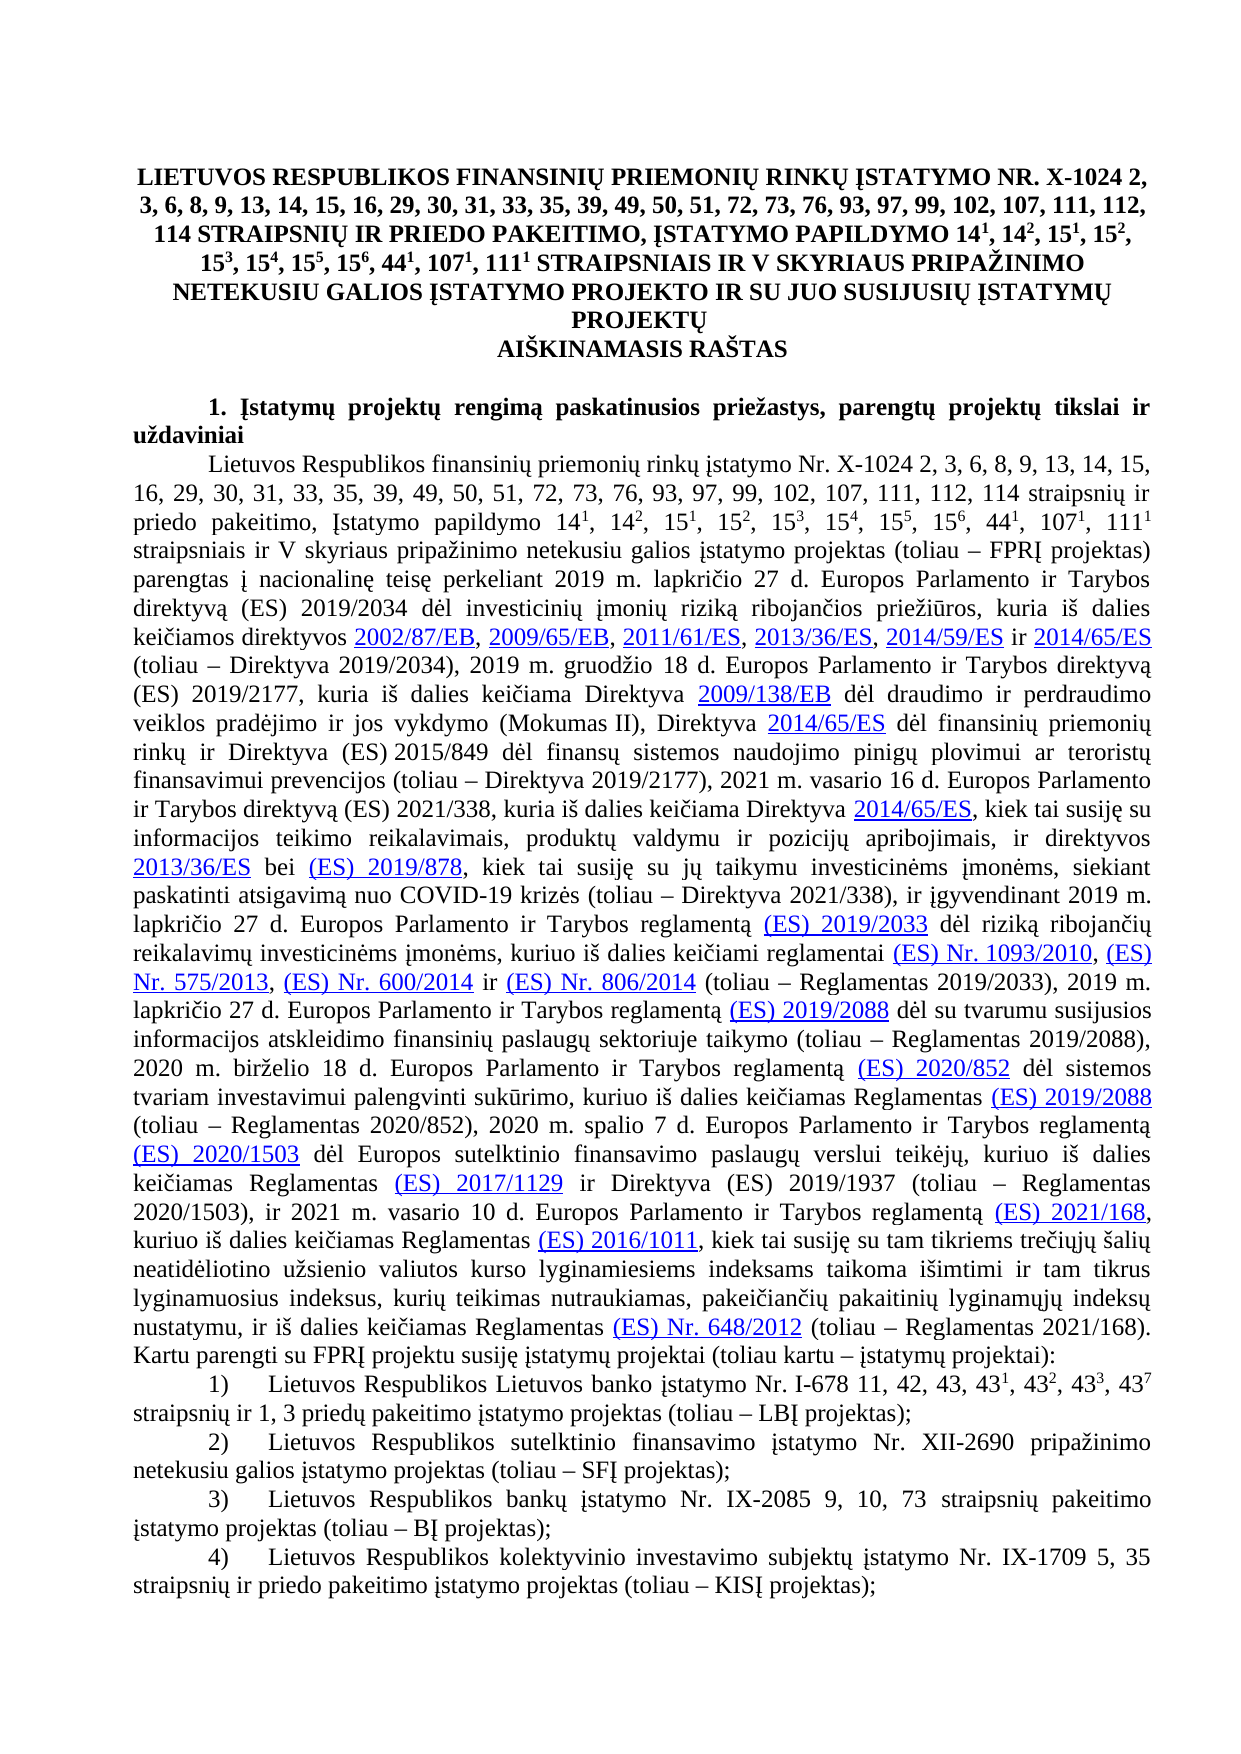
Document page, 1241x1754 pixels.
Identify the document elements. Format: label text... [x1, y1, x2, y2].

text 3) Lietuvos Respublikos bankų įstatymo Nr. IX-2085 9, 10, 73 straipsnių pakeitimo įstatymo projektas (toliau – BĮ projektas); [133, 1484, 1152, 1542]
text 1. Įstatymų projektų rengimą paskatinusios priežastys, parengtų projektų tikslai ir uždaviniai [133, 392, 1152, 449]
text 1) Lietuvos Respublikos Lietuvos banko įstatymo Nr. I-678 11, 42, 43, 431, 432, 433, 437 straipsnių ir 1, 3 priedų pakeitimo įstatymo projektas (toliau – LBĮ projektas); [133, 1369, 1152, 1427]
text Lietuvos Respublikos finansinių priemonių rinkų įstatymo Nr. X-1024 2, 3, 6, 8, 9, 13, 14, 15, 16, 29, 30, 31, 33, 35, 39, 49, 50, 51, 72, 73, 76, 93, 97, 99, 102, 107, 111, 112, 114 straipsnių ir priedo pakeitimo, Įstatymo papildymo 141, 142, 151, 152, 153, 154, 155, 156, 441, 1071, 1111 straipsniais ir V skyriaus pripažinimo netekusiu galios įstatymo projektas (toliau – FPRĮ projektas) parengtas į nacionalinę teisę perkeliant 2019 m. lapkričio 27 d. Europos Parlamento ir Tarybos direktyvą (ES) 2019/2034 dėl investicinių įmonių riziką ribojančios priežiūros, kuria iš dalies keičiamos direktyvos 2002/87/EB, 2009/65/EB, 2011/61/ES, 2013/36/ES, 2014/59/ES ir 2014/65/ES (toliau – Direktyva 2019/2034), 2019 m. gruodžio 18 d. Europos Parlamento ir Tarybos direktyvą (ES) 2019/2177, kuria iš dalies keičiama Direktyva 2009/138/EB dėl draudimo ir perdraudimo veiklos pradėjimo ir jos vykdymo (Mokumas II), Direktyva 2014/65/ES dėl finansinių priemonių rinkų ir Direktyva (ES) 2015/849 dėl finansų sistemos naudojimo pinigų plovimui ar teroristų finansavimui prevencijos (toliau – Direktyva 2019/2177), 2021 m. vasario 16 d. Europos Parlamento ir Tarybos direktyvą (ES) 2021/338, kuria iš dalies keičiama Direktyva 2014/65/ES, kiek tai susiję su informacijos teikimo reikalavimais, produktų valdymu ir pozicijų apribojimais, ir direktyvos 2013/36/ES bei (ES) 2019/878, kiek tai susiję su jų taikymu investicinėms įmonėms, siekiant paskatinti atsigavimą nuo COVID-19 krizės (toliau – Direktyva 2021/338), ir įgyvendinant 2019 m. lapkričio 27 d. Europos Parlamento ir Tarybos reglamentą (ES) 2019/2033 dėl riziką ribojančių reikalavimų investicinėms įmonėms, kuriuo iš dalies keičiami reglamentai (ES) Nr. 1093/2010, (ES) Nr. 575/2013, (ES) Nr. 600/2014 ir (ES) Nr. 806/2014 (toliau – Reglamentas 2019/2033), 2019 m. lapkričio 27 d. Europos Parlamento ir Tarybos reglamentą (ES) 2019/2088 dėl su tvarumu susijusios informacijos atskleidimo finansinių paslaugų sektoriuje taikymo (toliau – Reglamentas 2019/2088), 2020 m. birželio 18 d. Europos Parlamento ir Tarybos reglamentą (ES) 2020/852 dėl sistemos tvariam investavimui palengvinti sukūrimo, kuriuo iš dalies keičiamas Reglamentas (ES) 2019/2088 (toliau – Reglamentas 2020/852), 2020 m. spalio 7 d. Europos Parlamento ir Tarybos reglamentą (ES) 2020/1503 dėl Europos sutelktinio finansavimo paslaugų verslui teikėjų, kuriuo iš dalies keičiamas Reglamentas (ES) 2017/1129 ir Direktyva (ES) 2019/1937 (toliau – Reglamentas 2020/1503), ir 2021 m. vasario 10 d. Europos Parlamento ir Tarybos reglamentą (ES) 2021/168, kuriuo iš dalies keičiamas Reglamentas (ES) 2016/1011, kiek tai susiję su tam tikriems trečiųjų šalių neatidėliotino užsienio valiutos kurso lyginamiesiems indeksams taikoma išimtimi ir tam tikrus lyginamuosius indeksus, kurių teikimas nutraukiamas, pakeičiančių pakaitinių lyginamųjų indeksų nustatymu, ir iš dalies keičiamas Reglamentas (ES) Nr. 648/2012 (toliau – Reglamentas 2021/168). Kartu parengti su FPRĮ projektu susiję įstatymų projektai (toliau kartu – įstatymų projektai): [133, 449, 1152, 1369]
text LIETUVOS RESPUBLIKOS Finansinių priemonių rinkų įstatymo NR. X-1024 2, 3, 6, 8, 9, 13, 14, 15, 16, 29, 30, 31, 33, 35, 39, 49, 50, 51, 72, 73, 76, 93, 97, 99, 102, 107, 111, 112, 114 STRAIPSNIŲ IR PRIEDO PAKEITIMO, ĮSTATYMO PAPILDYMO 141, 142, 151, 152, 153, 154, 155, 156, 441, 1071, 1111 STRAIPSNIAIS ir v skyriaus pripažinimo netekusiu galios ĮSTATYMO PROJEKTO IR SU JUO SUSIJUSIŲ ĮSTATYMŲ PROJEKTŲ [133, 162, 1152, 334]
text AIŠKINAMASIS RAŠTAS [133, 334, 1152, 363]
text 2) Lietuvos Respublikos sutelktinio finansavimo įstatymo Nr. XII-2690 pripažinimo netekusiu galios įstatymo projektas (toliau – SFĮ projektas); [133, 1427, 1152, 1484]
text 4) Lietuvos Respublikos kolektyvinio investavimo subjektų įstatymo Nr. IX-1709 5, 35 straipsnių ir priedo pakeitimo įstatymo projektas (toliau – KISĮ projektas); [133, 1542, 1152, 1599]
